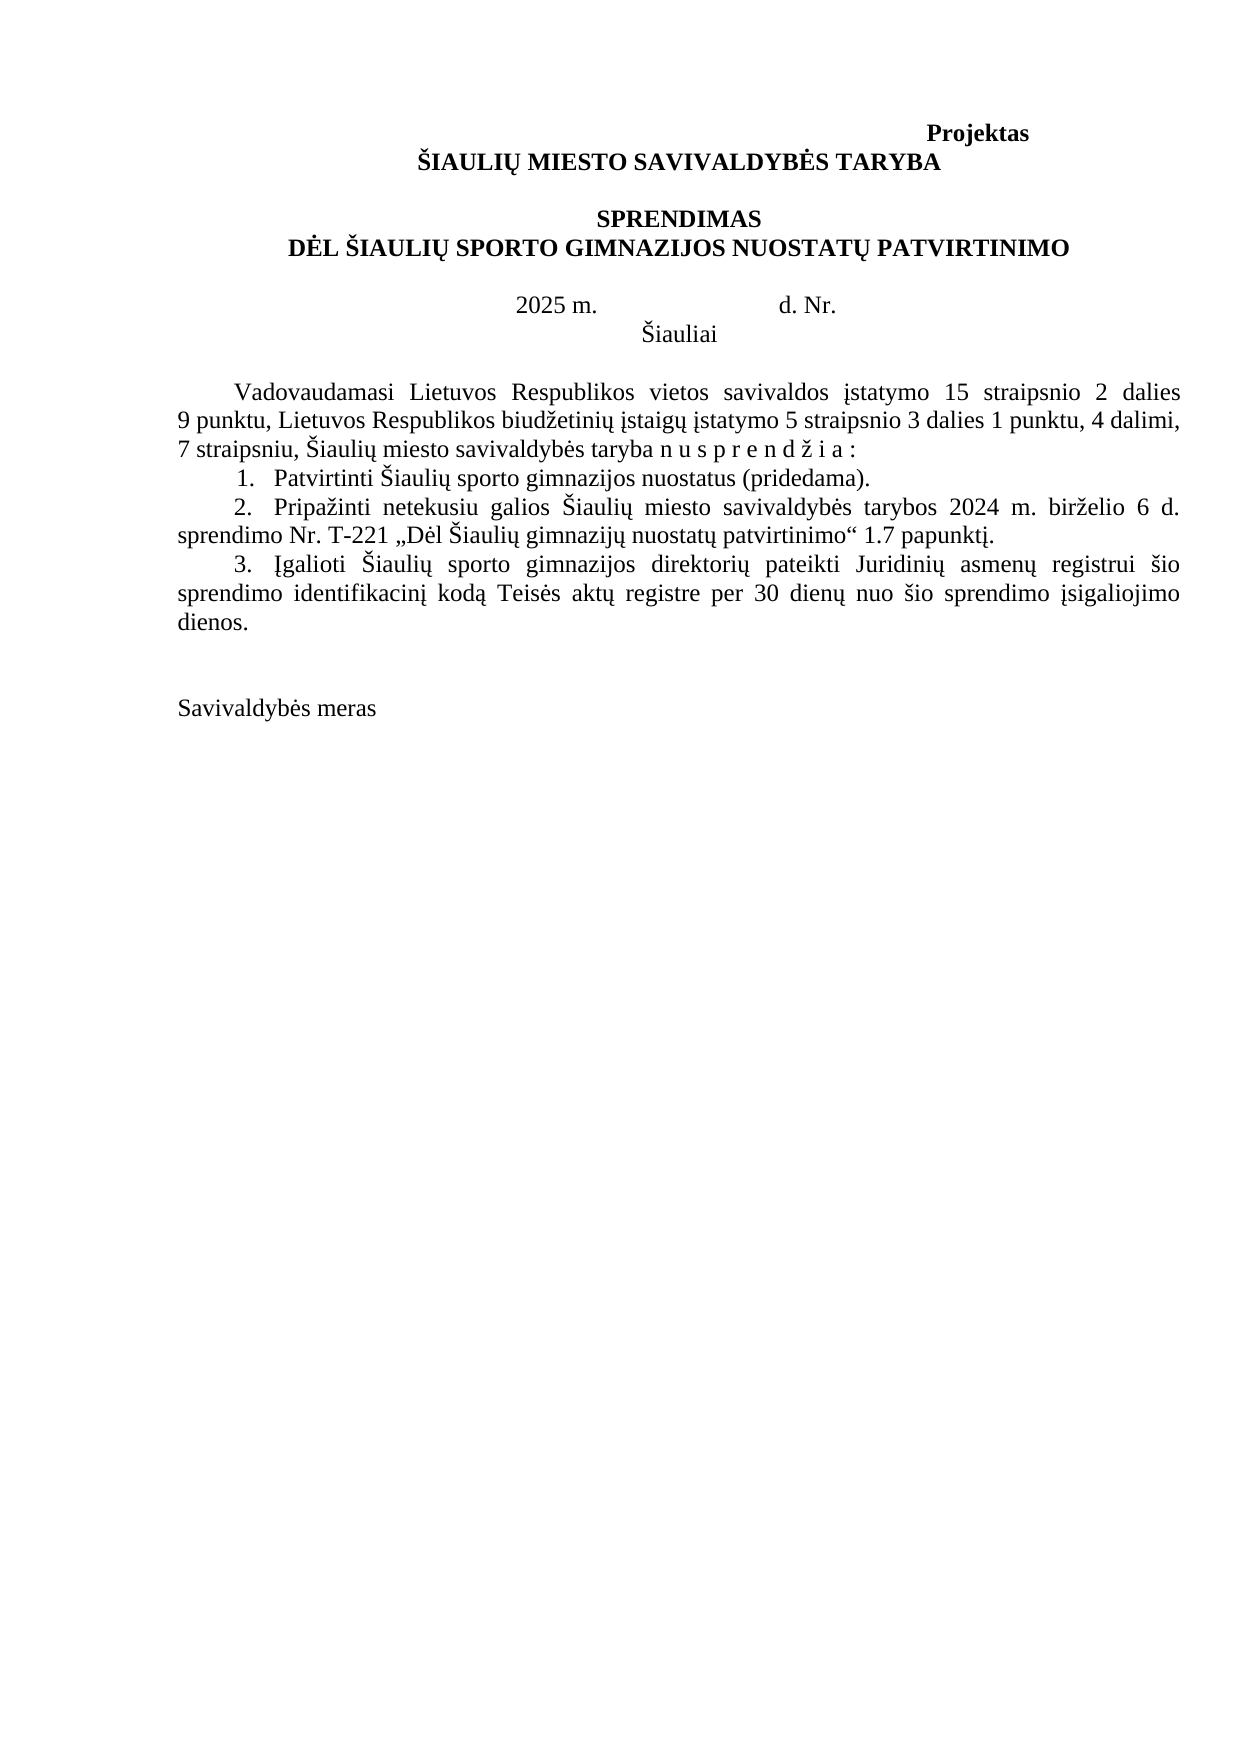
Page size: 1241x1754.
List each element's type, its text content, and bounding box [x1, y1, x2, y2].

text 2025 m. d. Nr. [177, 291, 1181, 319]
text Šiauliai [177, 319, 1181, 348]
text ŠIAULIŲ MIESTO SAVIVALDYBĖS TARYBA [177, 147, 1181, 176]
text Projektas [177, 118, 1181, 147]
text SPRENDIMAS [177, 204, 1181, 233]
text 2. Pripažinti netekusiu galios Šiaulių miesto savivaldybės tarybos 2024 m. birželio 6 d. sprendimo Nr. T-221 „Dėl Šiaulių gimnazijų nuostatų patvirtinimo“ 1.7 papunktį. [177, 492, 1181, 549]
text Savivaldybės meras [177, 693, 1181, 722]
text 3. Įgalioti Šiaulių sporto gimnazijos direktorių pateikti Juridinių asmenų registrui šio sprendimo identifikacinį kodą Teisės aktų registre per 30 dienų nuo šio sprendimo įsigaliojimo dienos. [177, 549, 1181, 636]
text 1. Patvirtinti Šiaulių sporto gimnazijos nuostatus (pridedama). [236, 463, 1181, 492]
text DĖL ŠIAULIŲ SPORTO GIMNAZIJOS NUOSTATŲ PATVIRTINIMO [177, 233, 1181, 262]
text Vadovaudamasi Lietuvos Respublikos vietos savivaldos įstatymo 15 straipsnio 2 dalies 9 punktu, Lietuvos Respublikos biudžetinių įstaigų įstatymo 5 straipsnio 3 dalies 1 punktu, 4 dalimi, 7 straipsniu, Šiaulių miesto savivaldybės taryba nusprendžia: [177, 377, 1181, 463]
